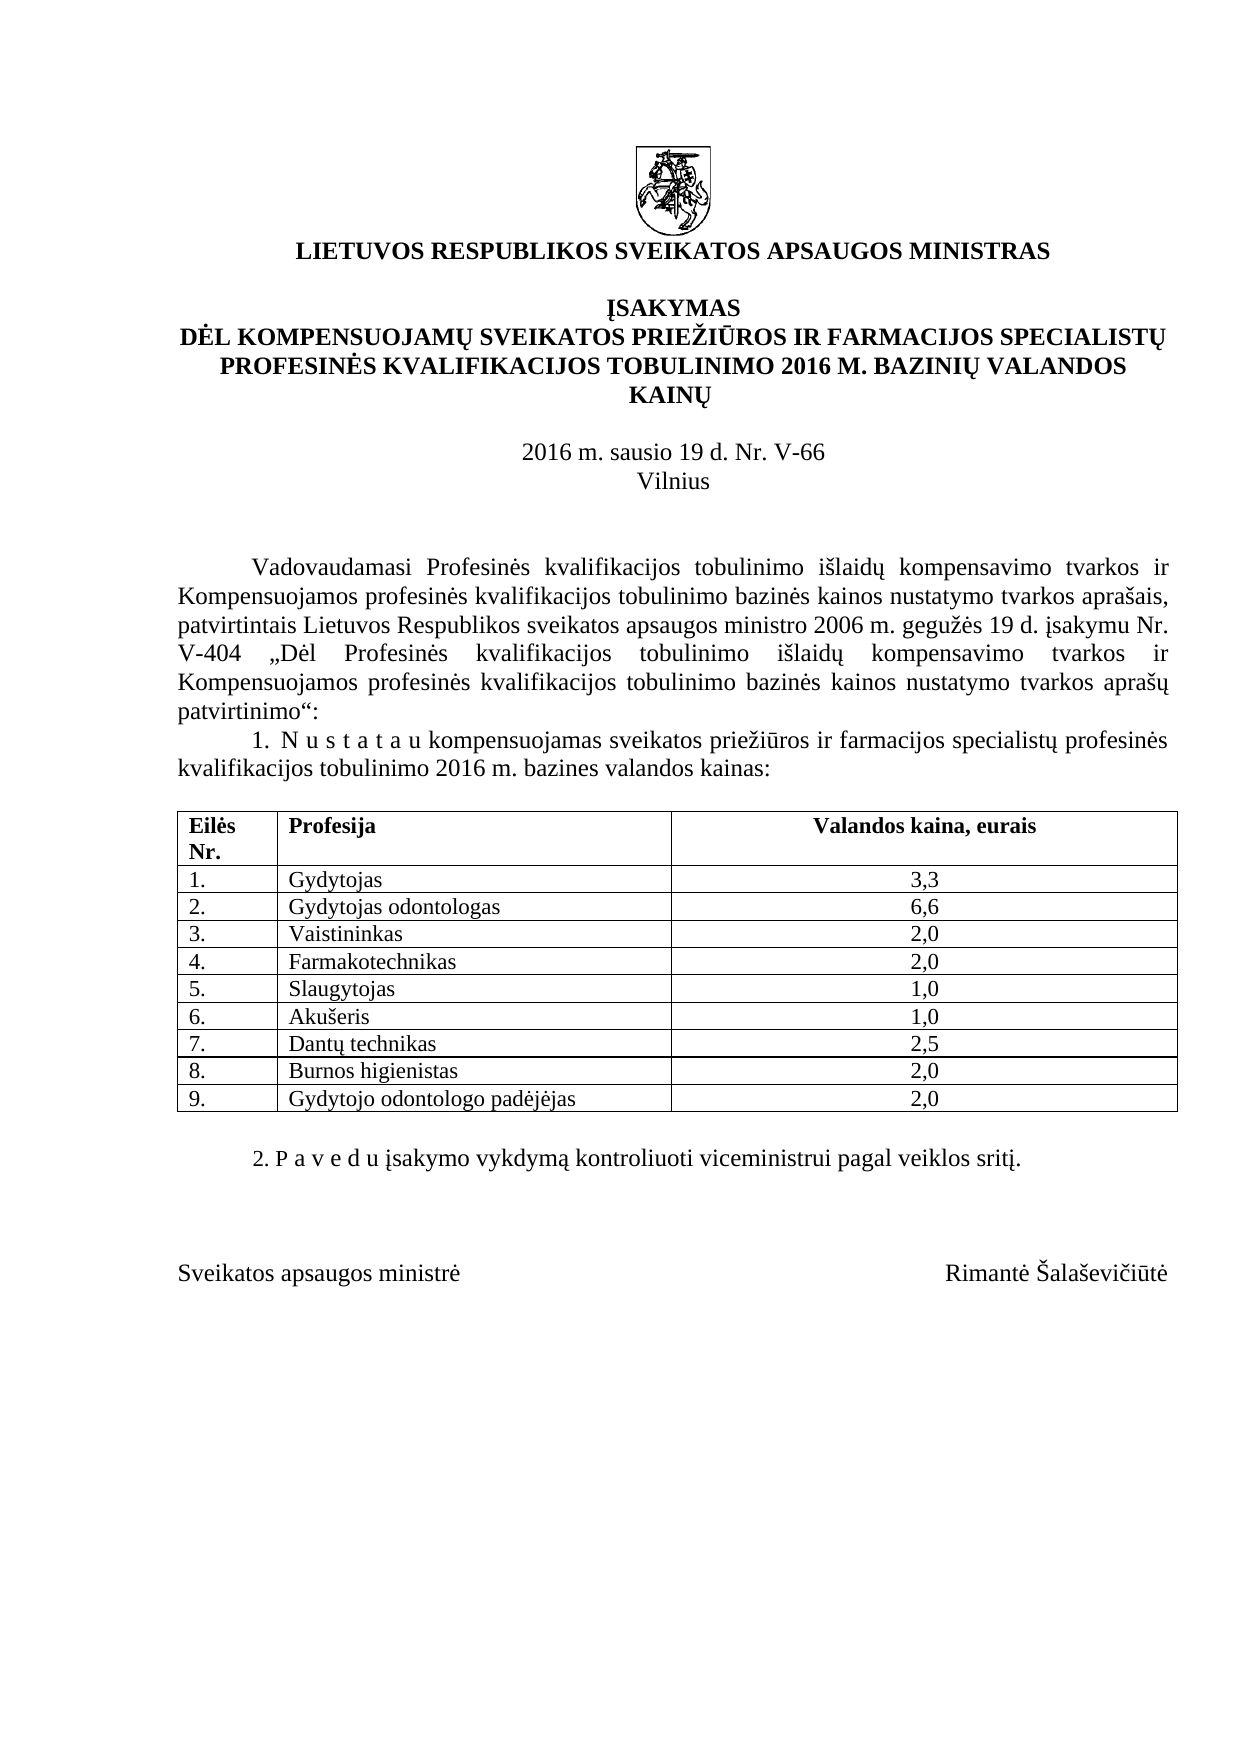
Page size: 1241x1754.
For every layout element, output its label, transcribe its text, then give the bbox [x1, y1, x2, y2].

table_cell Gydytojas [278, 866, 671, 892]
table_cell 1. [178, 866, 277, 892]
text ĮSAKYMAS [177, 293, 1169, 322]
table_cell 2,5 [672, 1030, 1177, 1056]
table_cell Farmakotechnikas [278, 948, 671, 974]
table_header Profesija [278, 812, 671, 865]
table_cell Gydytojo odontologo padėjėjas [278, 1085, 671, 1111]
table_cell 2. [178, 893, 277, 919]
table_cell 1,0 [672, 1003, 1177, 1029]
text LIETUVOS RESPUBLIKOS SVEIKATOS APSAUGOS MINISTRAS [177, 236, 1169, 265]
table_cell 8. [178, 1058, 277, 1084]
table_cell 2,0 [672, 921, 1177, 947]
table_cell 4. [178, 948, 277, 974]
table_cell 7. [178, 1030, 277, 1056]
table_cell Burnos higienistas [278, 1058, 671, 1084]
table_header Valandos kaina, eurais [672, 812, 1177, 865]
text 2016 m. sausio 19 d. Nr. V-66 [177, 437, 1169, 466]
table_cell Akušeris [278, 1003, 671, 1029]
text Vilnius [177, 466, 1169, 495]
text 2. P a v e d u įsakymo vykdymą kontroliuoti viceministrui pagal veiklos sritį. [151, 1143, 1169, 1172]
table_cell Dantų technikas [278, 1030, 671, 1056]
table_cell Gydytojas odontologas [278, 893, 671, 919]
table_header Eilės Nr. [178, 812, 277, 865]
table_cell 6,6 [672, 893, 1177, 919]
table_cell 5. [178, 975, 277, 1002]
text DĖL KOMPENSUOJAMŲ SVEIKATOS PRIEŽIŪROS IR FARMACIJOS SPECIALISTŲ PROFESINĖS KVALIFIKACIJOS TOBULINIMO 2016 M. BAZINIŲ VALANDOS KAINŲ [177, 322, 1169, 408]
text Sveikatos apsaugos ministrė Rimantė Šalaševičiūtė [177, 1258, 1169, 1287]
table_cell 2,0 [672, 1085, 1177, 1111]
text Vadovaudamasi Profesinės kvalifikacijos tobulinimo išlaidų kompensavimo tvarkos ir Kompensuojamos profesinės kvalifikacijos tobulinimo bazinės kainos nustatymo tvarkos aprašais, patvirtintais Lietuvos Respublikos sveikatos apsaugos ministro 2006 m. gegužės 19 d. įsakymu Nr. V-404 „Dėl Profesinės kvalifikacijos tobulinimo išlaidų kompensavimo tvarkos ir Kompensuojamos profesinės kvalifikacijos tobulinimo bazinės kainos nustatymo tvarkos aprašų patvirtinimo“: [177, 552, 1169, 725]
table_cell 2,0 [672, 1058, 1177, 1084]
table_cell 6. [178, 1003, 277, 1029]
table_cell Slaugytojas [278, 975, 671, 1002]
table_cell 2,0 [672, 948, 1177, 974]
table_cell 3,3 [672, 866, 1177, 892]
table_cell 9. [178, 1085, 277, 1111]
table_cell 1,0 [672, 975, 1177, 1002]
table_cell Vaistininkas [278, 921, 671, 947]
text 1. N u s t a t a u kompensuojamas sveikatos priežiūros ir farmacijos specialistų profesinės kvalifikacijos tobulinimo 2016 m. bazines valandos kainas: [177, 725, 1169, 782]
table_cell 3. [178, 921, 277, 947]
